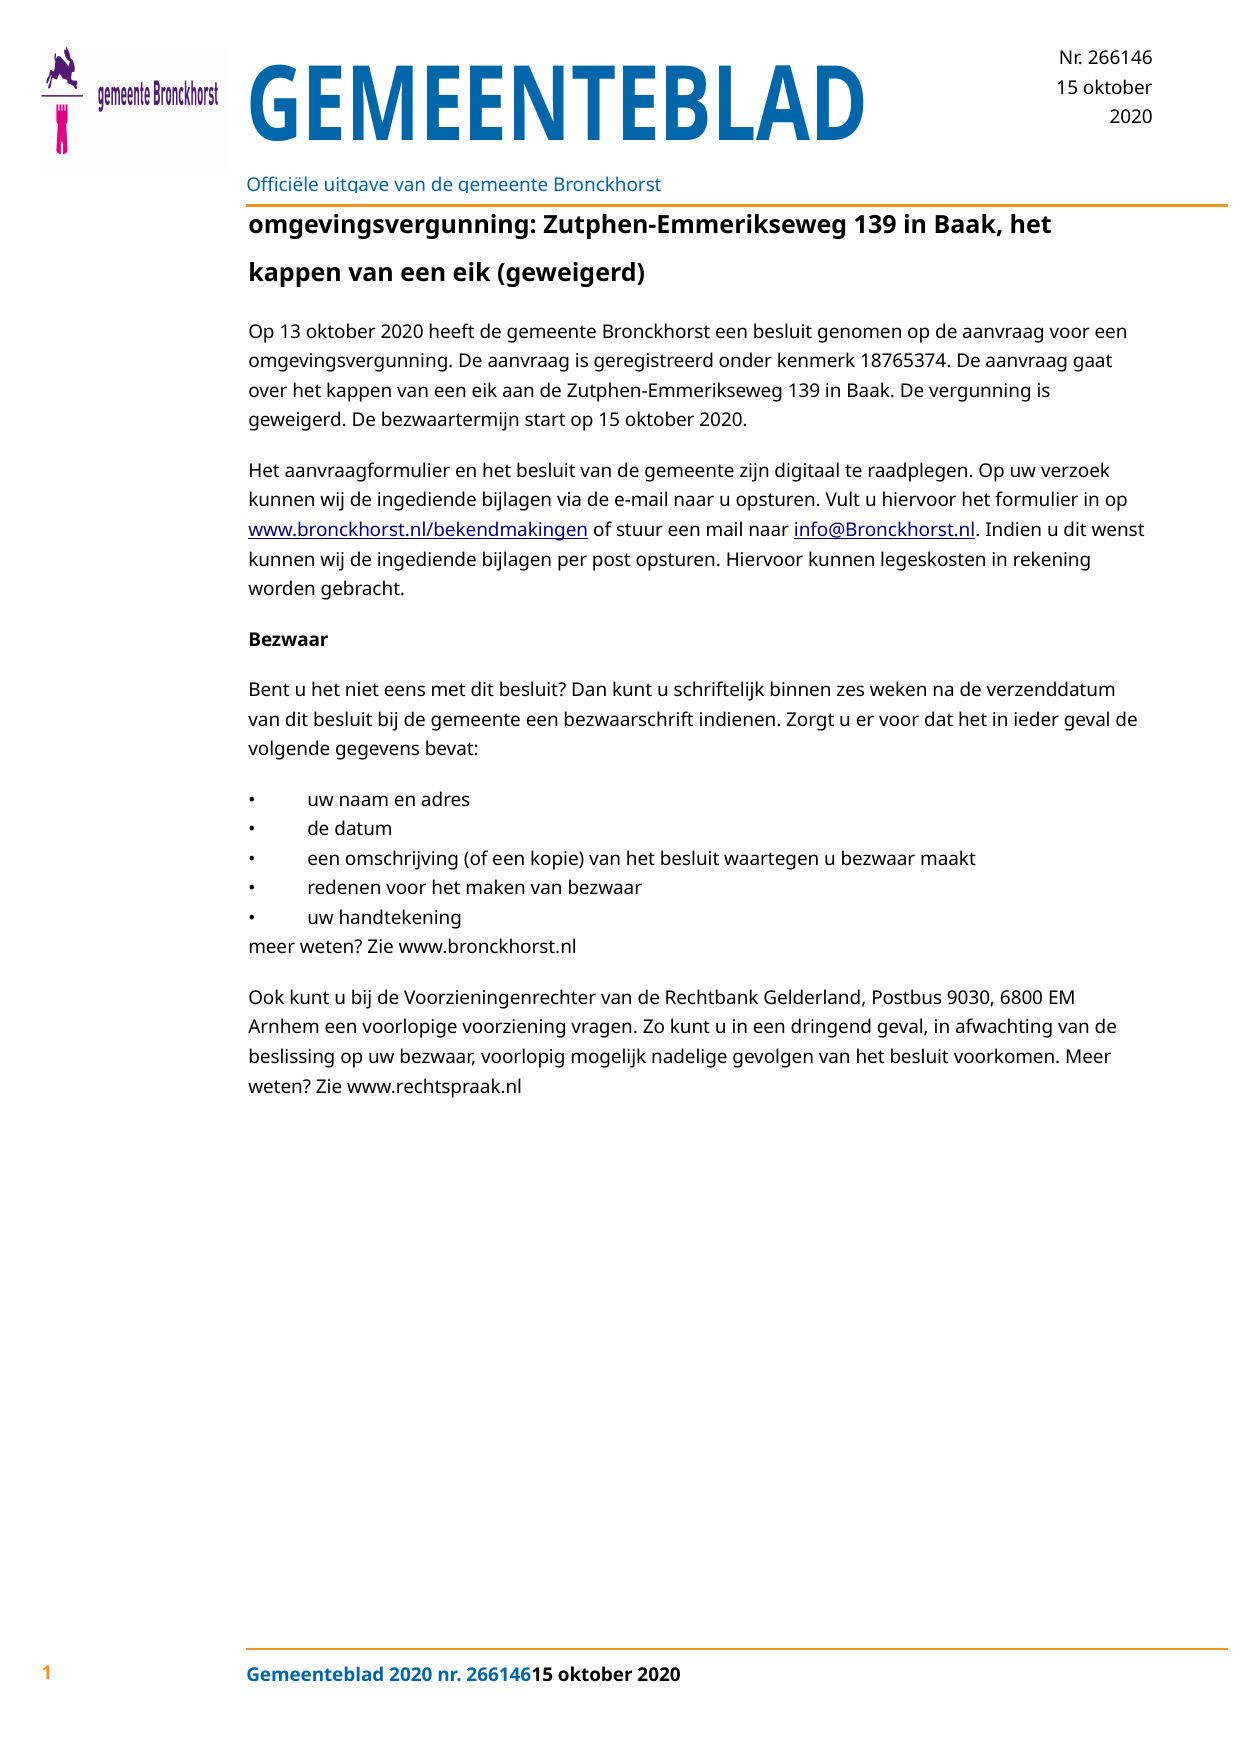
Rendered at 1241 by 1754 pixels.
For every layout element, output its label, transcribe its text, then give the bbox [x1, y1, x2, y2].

text Ook kunt u bij de Voorzieningenrechter van de Rechtbank Gelderland, Postbus 9030, 6800 EM Arnhem een voorlopige voorziening vragen. Zo kunt u in een dringend geval, in afwachting van de beslissing op uw bezwaar, voorlopig mogelijk nadelige gevolgen van het besluit voorkomen. Meer weten? Zie www.rechtspraak.nl [248, 984, 1152, 1099]
list een omschrijving (of een kopie) van het besluit waartegen u bezwaar maakt [248, 845, 1152, 871]
text Op 13 oktober 2020 heeft de gemeente Bronckhorst een besluit genomen op de aanvraag voor een omgevingsvergunning. De aanvraag is geregistreerd onder kenmerk 18765374. De aanvraag gaat over het kappen van een eik aan de Zutphen-Emmerikseweg 139 in Baak. De vergunning is geweigerd. De bezwaartermijn start op 15 oktober 2020. [248, 318, 1152, 432]
picture [41, 47, 231, 172]
text Het aanvraagformulier en het besluit van de gemeente zijn digitaal te raadplegen. Op uw verzoek kunnen wij de ingediende bijlagen via de e-mail naar u opsturen. Vult u hiervoor het formulier in op www.bronckhorst.nl/bekendmakingen of stuur een mail naar info@Bronckhorst.nl. Indien u dit wenst kunnen wij de ingediende bijlagen per post opsturen. Hiervoor kunnen legeskosten in rekening worden gebracht. [248, 457, 1152, 601]
list uw naam en adres [248, 786, 1152, 812]
text Bent u het niet eens met dit besluit? Dan kunt u schriftelijk binnen zes weken na de verzenddatum van dit besluit bij de gemeente een bezwaarschrift indienen. Zorgt u er voor dat het in ieder geval de volgende gegevens bevat: [248, 676, 1152, 761]
text meer weten? Zie www.bronckhorst.nl [248, 934, 1152, 959]
list redenen voor het maken van bezwaar [248, 874, 1152, 900]
text Bezwaar [248, 626, 1152, 652]
list uw handtekening [248, 904, 1152, 930]
list de datum [248, 815, 1152, 841]
text omgevingsvergunning: Zutphen-Emmerikseweg 139 in Baak, het kappen van een eik (geweigerd) [248, 207, 1152, 288]
